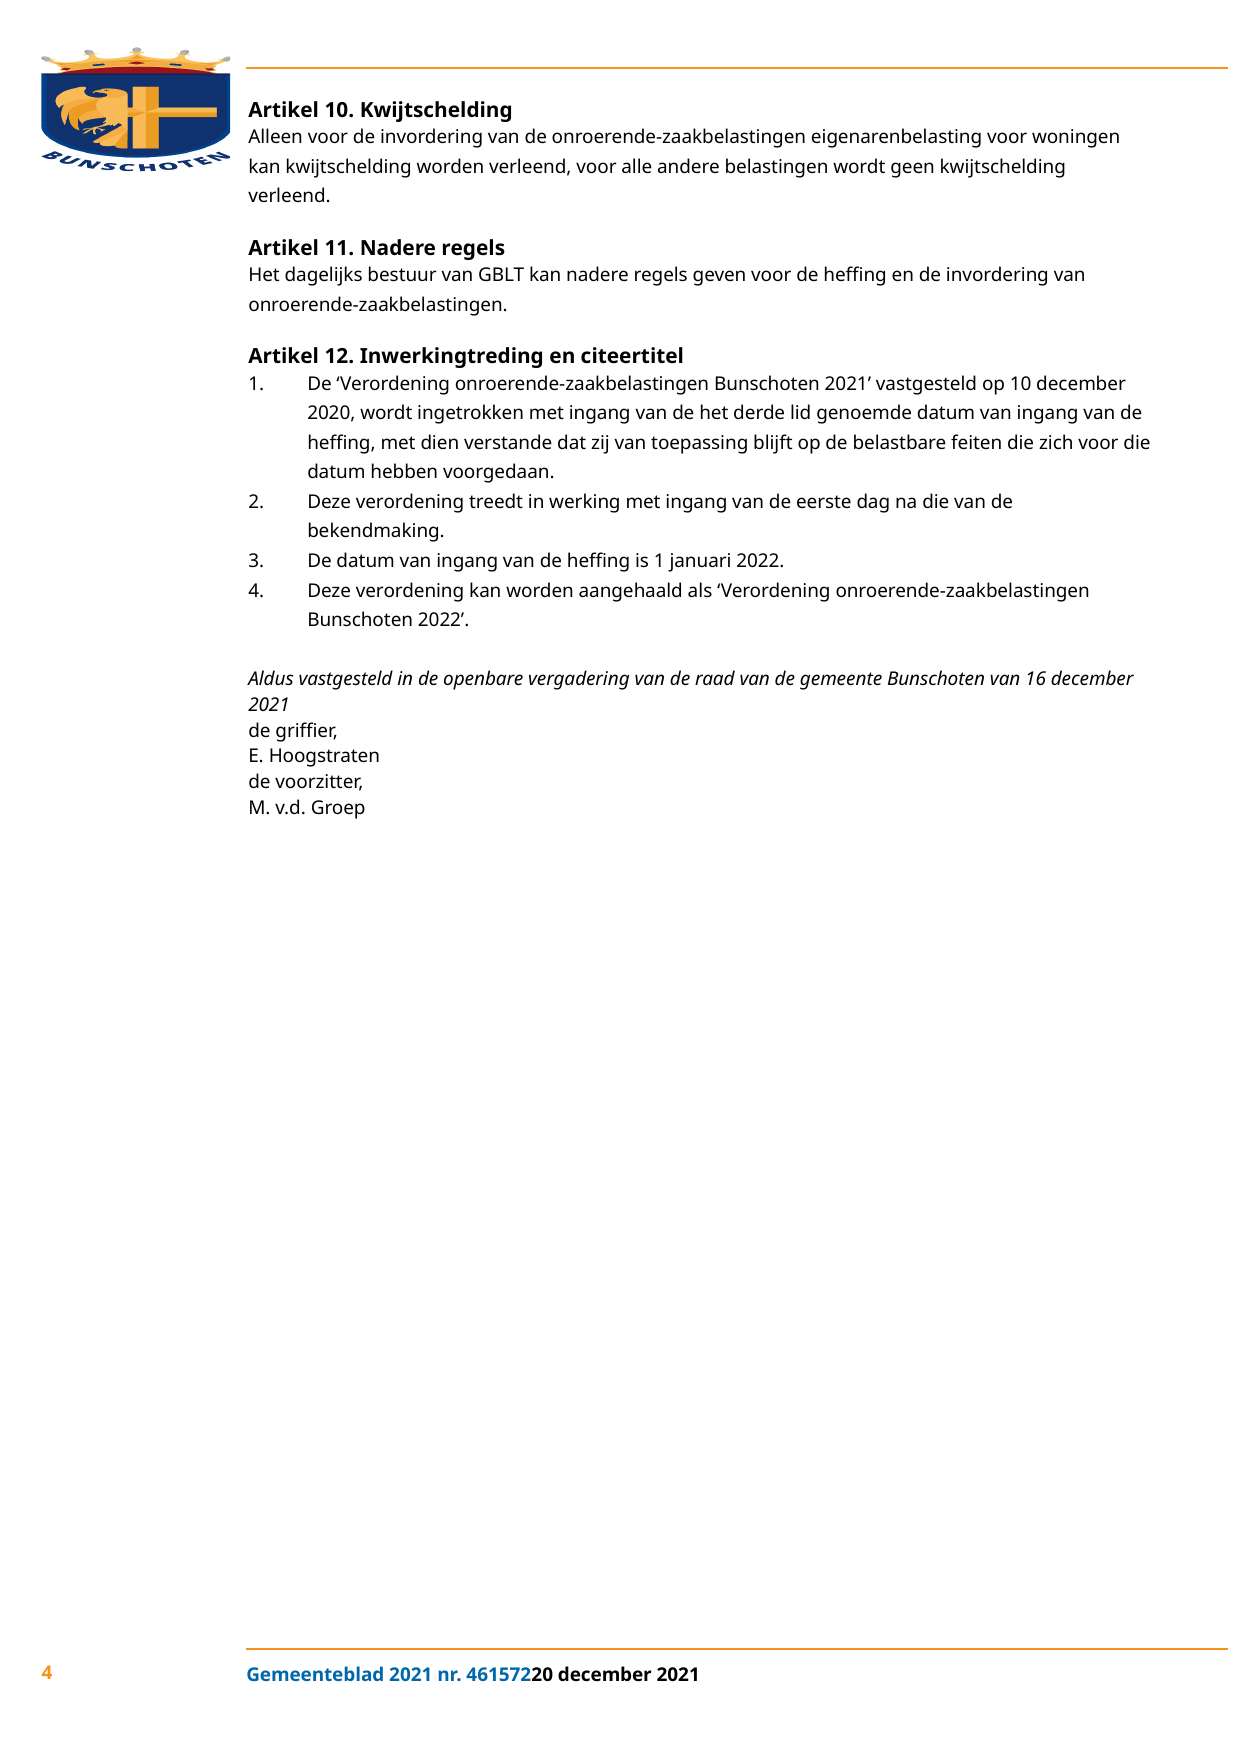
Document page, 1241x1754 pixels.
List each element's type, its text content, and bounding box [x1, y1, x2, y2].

text Artikel 12. Inwerkingtreding en citeertitel [248, 341, 1152, 370]
text de griffier, [248, 717, 1152, 743]
text Artikel 10. Kwijtschelding [248, 95, 1152, 123]
list Deze verordening kan worden aangehaald als ‘Verordening onroerende-zaakbelastingen Bunschoten 2022’. [248, 577, 1152, 632]
list Deze verordening treedt in werking met ingang van de eerste dag na die van de bekendmaking. [248, 488, 1152, 543]
text E. Hoogstraten [248, 743, 1152, 768]
text Het dagelijks bestuur van GBLT kan nadere regels geven voor de heffing en de invordering van onroerende-zaakbelastingen. [248, 261, 1152, 317]
text Artikel 11. Nadere regels [248, 233, 1152, 261]
list De datum van ingang van de heffing is 1 januari 2022. [248, 547, 1152, 573]
list De ‘Verordening onroerende-zaakbelastingen Bunschoten 2021’ vastgesteld op 10 december 2020, wordt ingetrokken met ingang van de het derde lid genoemde datum van ingang van de heffing, met dien verstande dat zij van toepassing blijft op de belastbare feiten die zich voor die datum hebben voorgedaan. [248, 370, 1152, 484]
picture [41, 47, 231, 172]
text de voorzitter, [248, 768, 1152, 794]
text Alleen voor de invordering van de onroerende-zaakbelastingen eigenarenbelasting voor woningen kan kwijtschelding worden verleend, voor alle andere belastingen wordt geen kwijtschelding verleend. [248, 123, 1152, 208]
text Aldus vastgesteld in de openbare vergadering van de raad van de gemeente Bunschoten van 16 december 2021 [248, 666, 1152, 717]
text M. v.d. Groep [248, 794, 1152, 820]
